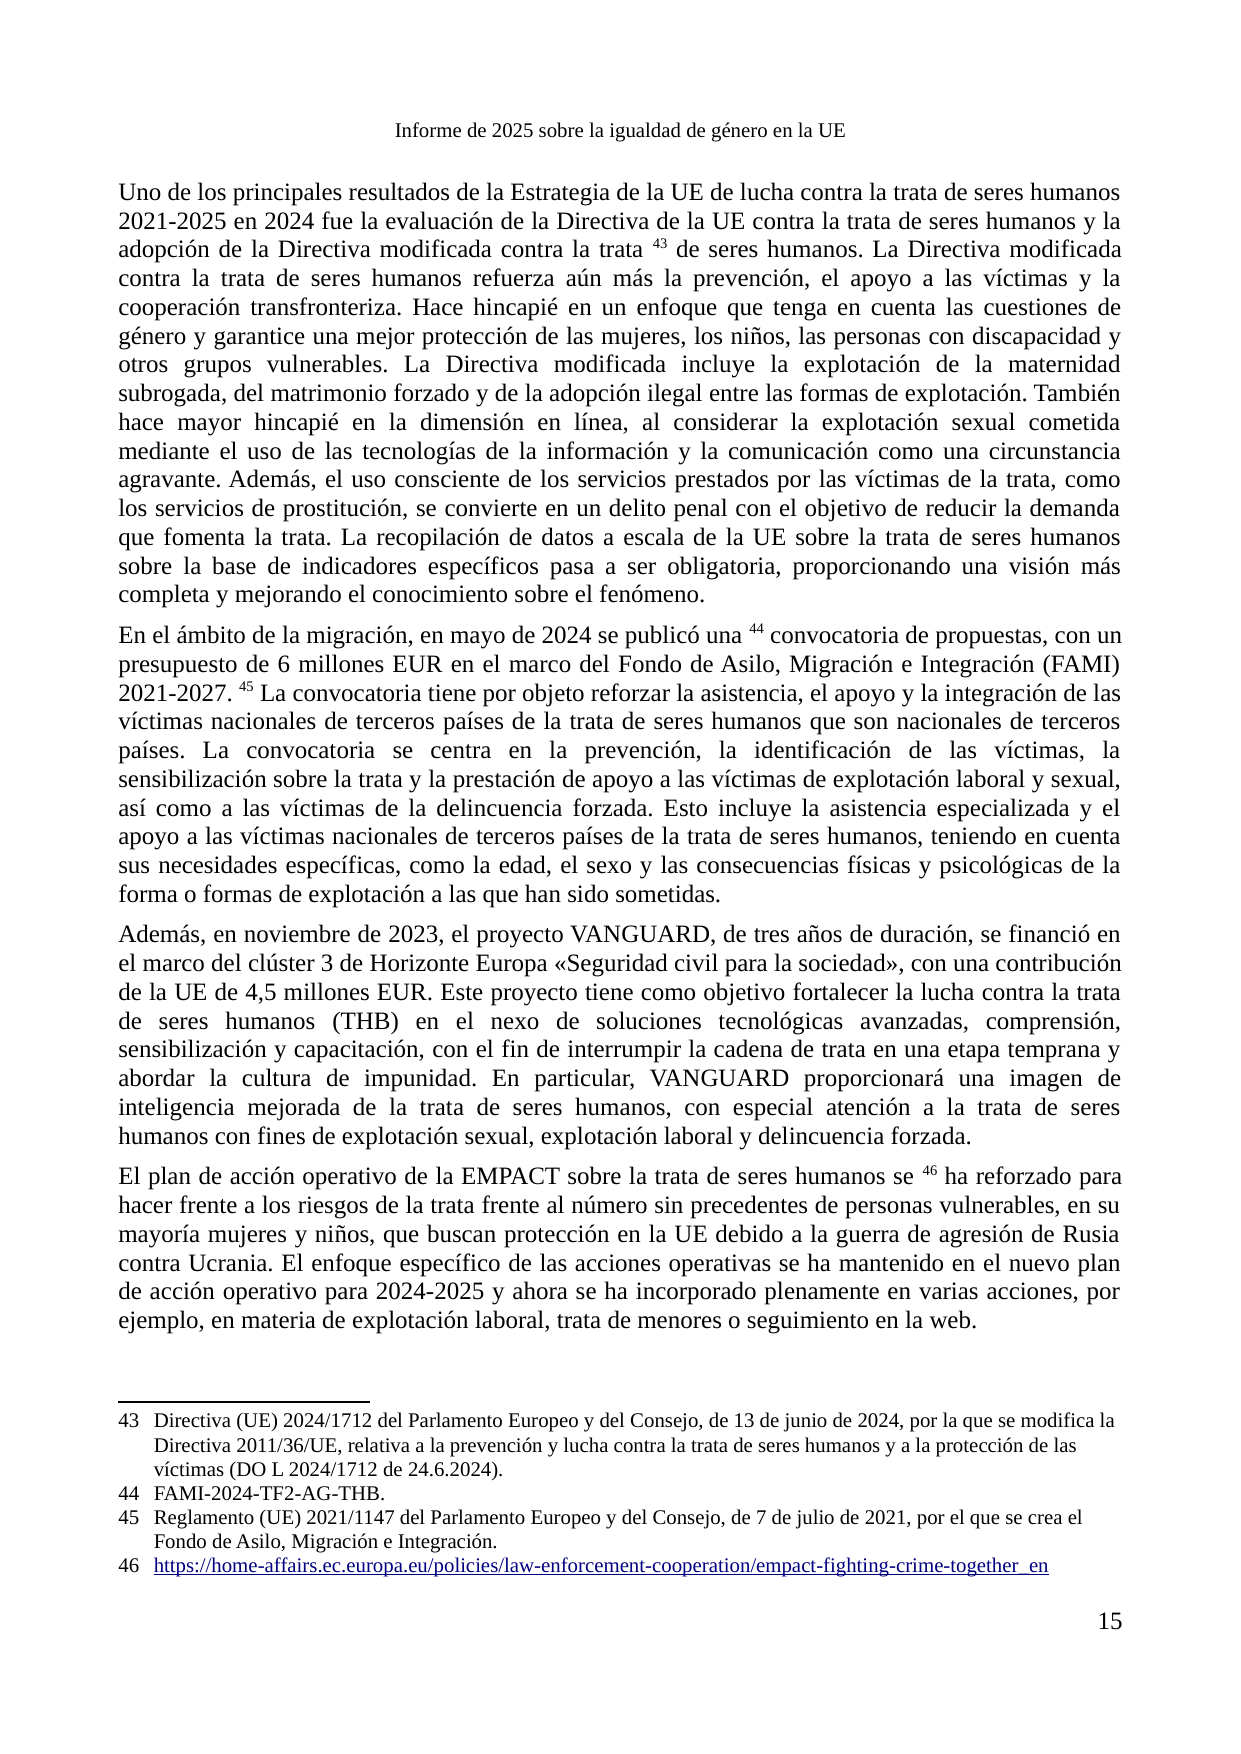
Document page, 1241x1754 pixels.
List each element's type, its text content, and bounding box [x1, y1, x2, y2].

text FAMI-2024-TF2-AG-THB. [118, 1481, 1122, 1505]
text Además, en noviembre de 2023, el proyecto VANGUARD, de tres años de duración, se financió en el marco del clúster 3 de Horizonte Europa «Seguridad civil para la sociedad», con una contribución de la UE de 4,5 millones EUR. Este proyecto tiene como objetivo fortalecer la lucha contra la trata de seres humanos (THB) en el nexo de soluciones tecnológicas avanzadas, comprensión, sensibilización y capacitación, con el fin de interrumpir la cadena de trata en una etapa temprana y abordar la cultura de impunidad. En particular, VANGUARD proporcionará una imagen de inteligencia mejorada de la trata de seres humanos, con especial atención a la trata de seres humanos con fines de explotación sexual, explotación laboral y delincuencia forzada. [118, 919, 1122, 1149]
text En el ámbito de la migración, en mayo de 2024 se publicó una convocatoria de propuestas, con un presupuesto de 6 millones EUR en el marco del Fondo de Asilo, Migración e Integración (FAMI) 2021-2027. La convocatoria tiene por objeto reforzar la asistencia, el apoyo y la integración de las víctimas nacionales de terceros países de la trata de seres humanos que son nacionales de terceros países. La convocatoria se centra en la prevención, la identificación de las víctimas, la sensibilización sobre la trata y la prestación de apoyo a las víctimas de explotación laboral y sexual, así como a las víctimas de la delincuencia forzada. Esto incluye la asistencia especializada y el apoyo a las víctimas nacionales de terceros países de la trata de seres humanos, teniendo en cuenta sus necesidades específicas, como la edad, el sexo y las consecuencias físicas y psicológicas de la forma o formas de explotación a las que han sido sometidas. [118, 620, 1122, 908]
text Directiva (UE) 2024/1712 del Parlamento Europeo y del Consejo, de 13 de junio de 2024, por la que se modifica la Directiva 2011/36/UE, relativa a la prevención y lucha contra la trata de seres humanos y a la protección de las víctimas (DO L 2024/1712 de 24.6.2024). [118, 1408, 1122, 1481]
text Reglamento (UE) 2021/1147 del Parlamento Europeo y del Consejo, de 7 de julio de 2021, por el que se crea el Fondo de Asilo, Migración e Integración. [118, 1505, 1122, 1553]
text https://home-affairs.ec.europa.eu/policies/law-enforcement-cooperation/empact-fighting-crime-together_en [118, 1553, 1122, 1577]
text Uno de los principales resultados de la Estrategia de la UE de lucha contra la trata de seres humanos 2021-2025 en 2024 fue la evaluación de la Directiva de la UE contra la trata de seres humanos y la adopción de la Directiva modificada contra la trata de seres humanos. La Directiva modificada contra la trata de seres humanos refuerza aún más la prevención, el apoyo a las víctimas y la cooperación transfronteriza. Hace hincapié en un enfoque que tenga en cuenta las cuestiones de género y garantice una mejor protección de las mujeres, los niños, las personas con discapacidad y otros grupos vulnerables. La Directiva modificada incluye la explotación de la maternidad subrogada, del matrimonio forzado y de la adopción ilegal entre las formas de explotación. También hace mayor hincapié en la dimensión en línea, al considerar la explotación sexual cometida mediante el uso de las tecnologías de la información y la comunicación como una circunstancia agravante. Además, el uso consciente de los servicios prestados por las víctimas de la trata, como los servicios de prostitución, se convierte en un delito penal con el objetivo de reducir la demanda que fomenta la trata. La recopilación de datos a escala de la UE sobre la trata de seres humanos sobre la base de indicadores específicos pasa a ser obligatoria, proporcionando una visión más completa y mejorando el conocimiento sobre el fenómeno. [118, 177, 1122, 608]
text El plan de acción operativo de la EMPACT sobre la trata de seres humanos se ha reforzado para hacer frente a los riesgos de la trata frente al número sin precedentes de personas vulnerables, en su mayoría mujeres y niños, que buscan protección en la UE debido a la guerra de agresión de Rusia contra Ucrania. El enfoque específico de las acciones operativas se ha mantenido en el nuevo plan de acción operativo para 2024-2025 y ahora se ha incorporado plenamente en varias acciones, por ejemplo, en materia de explotación laboral, trata de menores o seguimiento en la web. [118, 1161, 1122, 1334]
